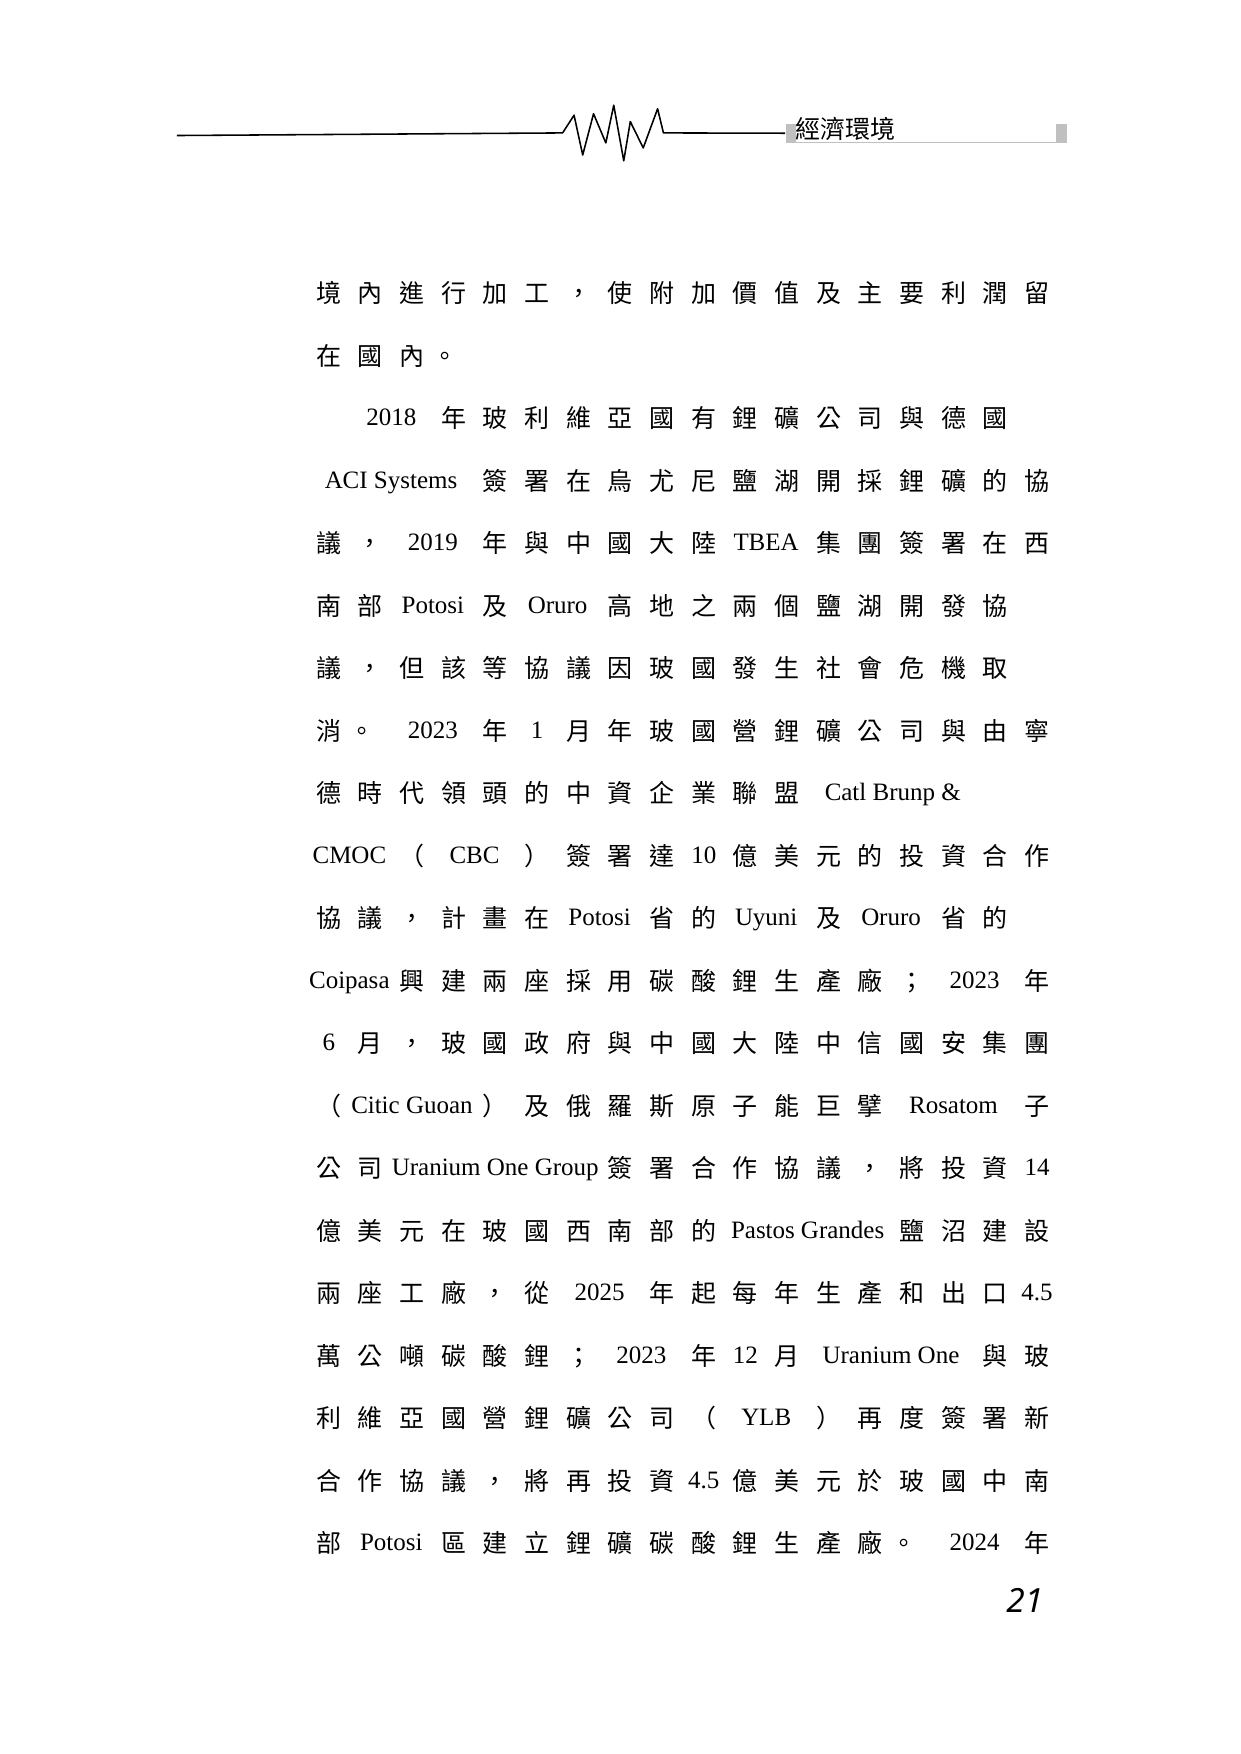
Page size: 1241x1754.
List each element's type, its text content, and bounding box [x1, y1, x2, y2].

text 境內進行加工，使附加價值及主要利潤留在國內。 [281, 250, 1058, 375]
text 2018年玻利維亞國有鋰礦公司與德國ACI Systems簽署在烏尤尼鹽湖開採鋰礦的協議，2019年與中國大陸TBEA集團簽署在西南部Potosi及Oruro高地之兩個鹽湖開發協議，但該等協議因玻國發生社會危機取消。2023年1月年玻國營鋰礦公司與由寧德時代領頭的中資企業聯盟Catl Brunp & CMOC（CBC）簽署達10億美元的投資合作協議，計畫在Potosi省的Uyuni及Oruro省的Coipasa興建兩座採用碳酸鋰生產廠；2023年6月，玻國政府與中國大陸中信國安集團（Citic Guoan）及俄羅斯原子能巨擘Rosatom子公司Uranium One Group簽署合作協議，將投資14億美元在玻國西南部的Pastos Grandes鹽沼建設兩座工廠，從2025年起每年生產和出口4.5萬公噸碳酸鋰；2023年12月Uranium One與玻利維亞國營鋰礦公司（YLB）再度簽署新合作協議，將再投資4.5億美元於玻國中南部Potosi區建立鋰礦碳酸鋰生產廠。2024年 [281, 375, 1058, 1563]
